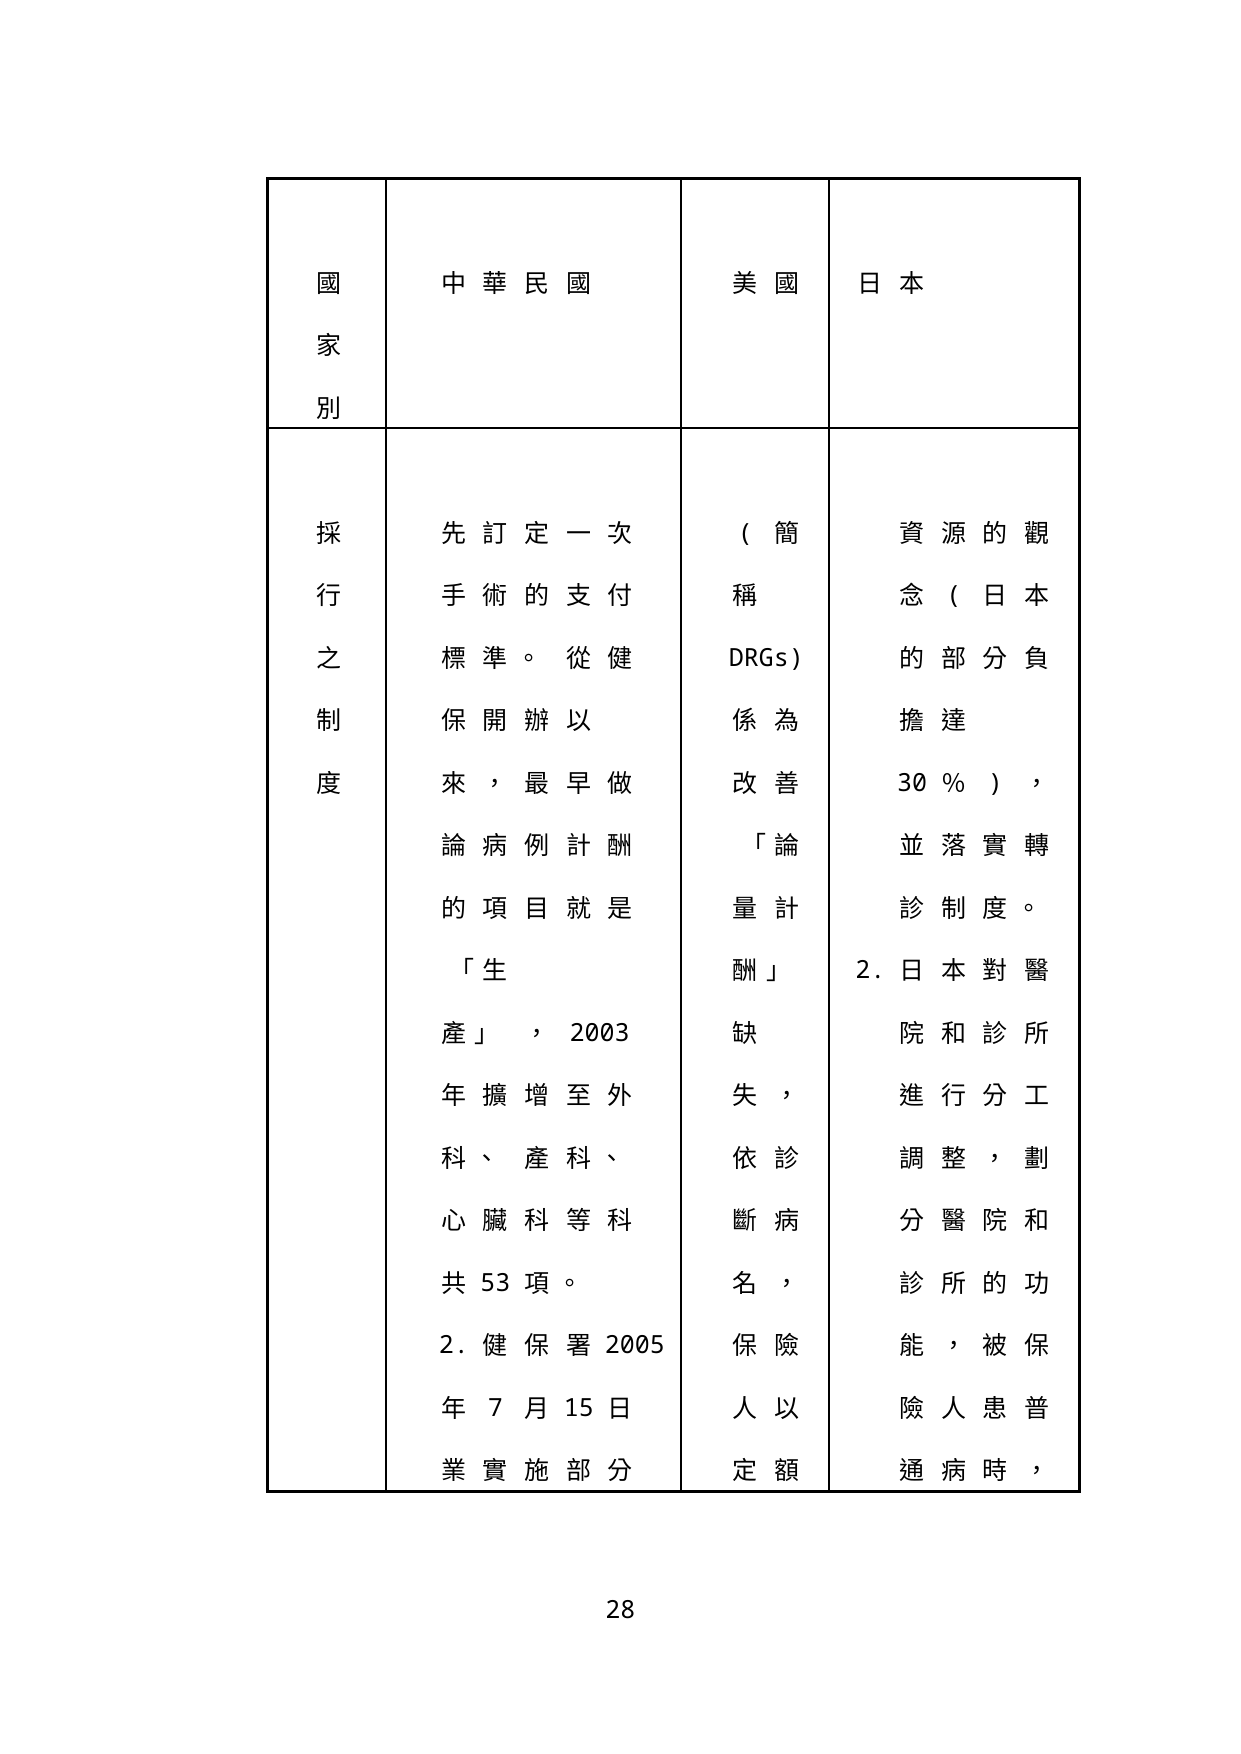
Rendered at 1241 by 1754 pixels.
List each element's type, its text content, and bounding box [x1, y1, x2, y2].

table_header 中華民國 [387, 180, 680, 427]
table_cell 採行之制度 [269, 429, 385, 1490]
table_cell 先訂定一次手術的支付標準。從健保開辦以來，最早做論病例計酬的項目就是「生產」，2003年擴增至外科、產科、心臟科等科共53項。 2.健保署2005年7月15日業實施部分 [387, 429, 680, 1490]
table_header 日本 [830, 180, 1078, 427]
table_cell 資源的觀念(日本的部分負擔達30％)，並落實轉診制度。 2.日本對醫院和診所進行分工調整，劃分醫院和診所的功能，被保險人患普通病時， [830, 429, 1078, 1490]
table_header 國家別 [269, 180, 385, 427]
table_cell (簡稱DRGs)係為改善「論量計酬」缺失，依診斷病名，保險人以定額 [682, 429, 828, 1490]
table_header 美國 [682, 180, 828, 427]
